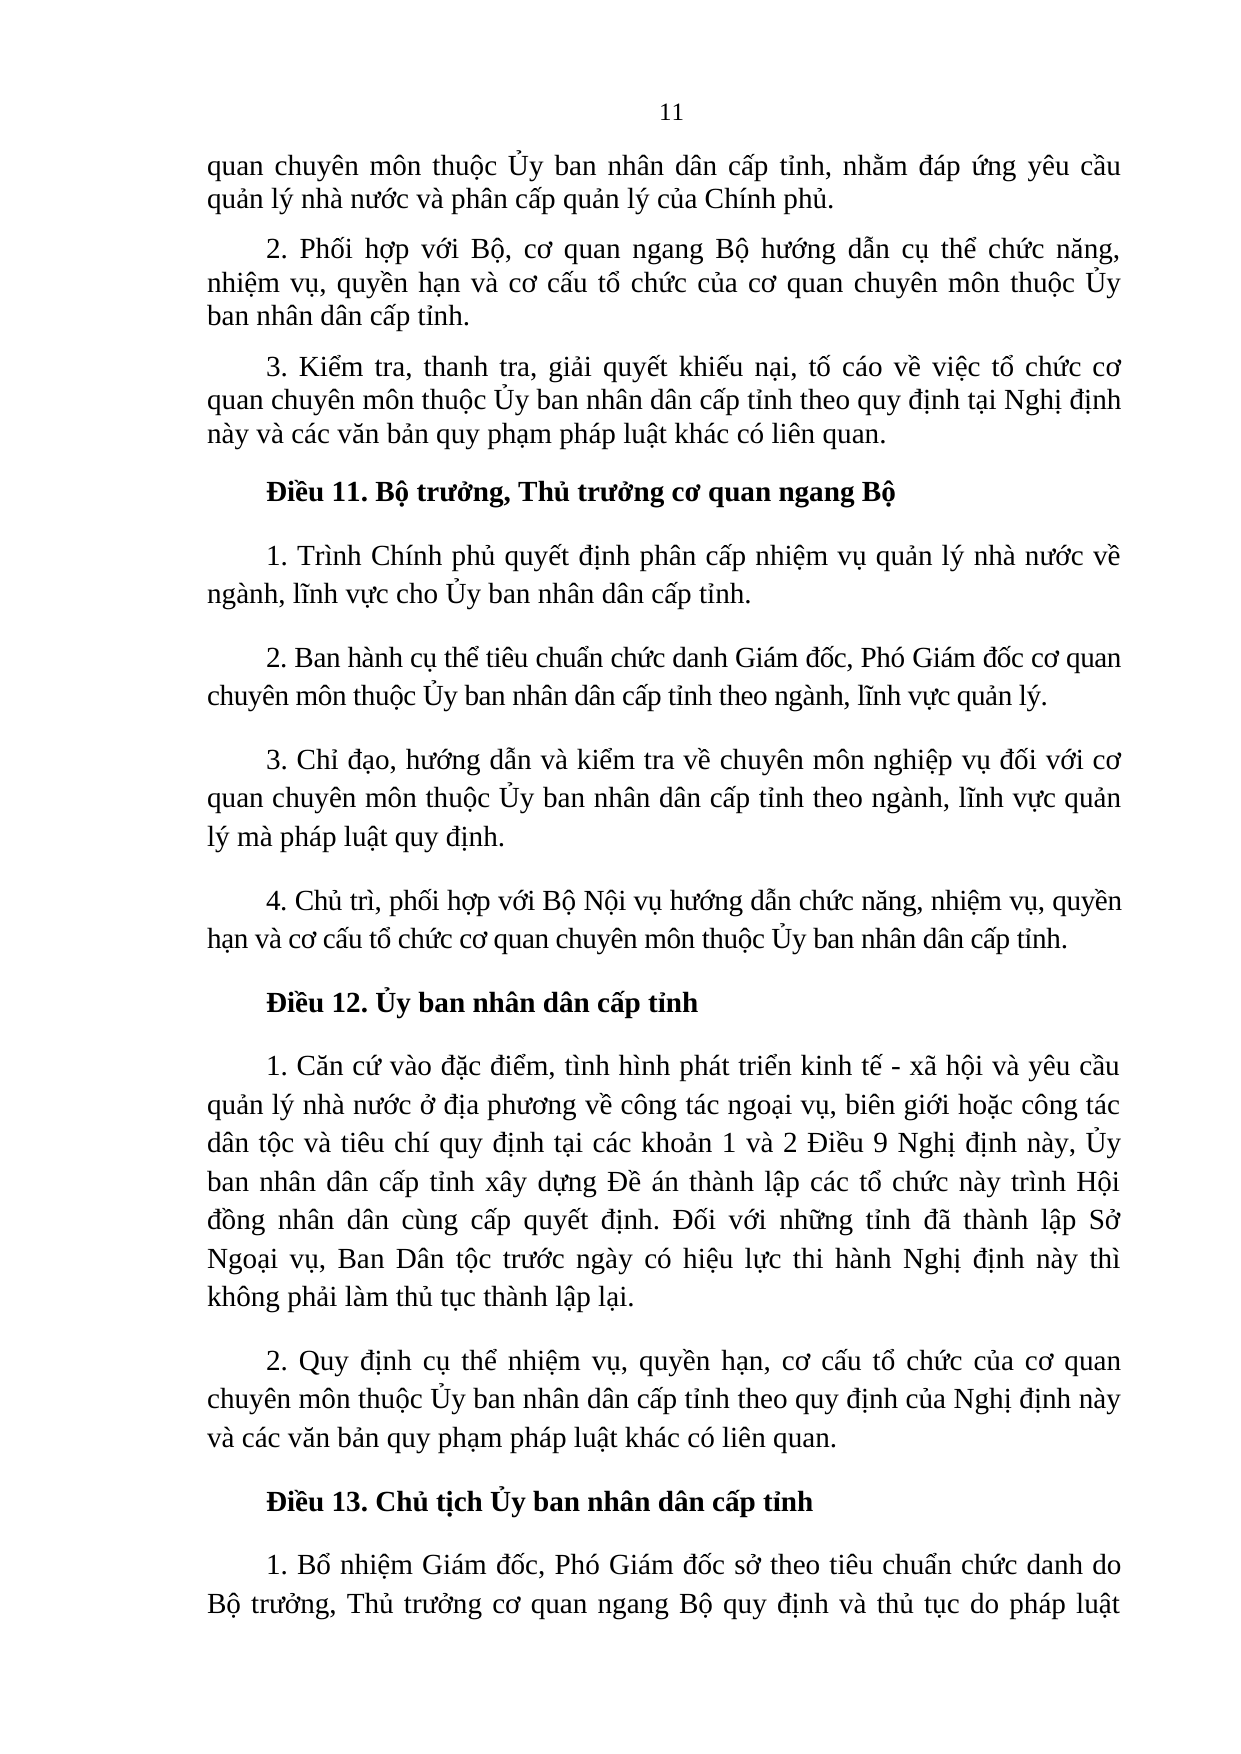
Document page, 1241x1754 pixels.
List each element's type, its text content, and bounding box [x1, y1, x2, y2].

text Điều 12. Ủy ban nhân dân cấp tỉnh [207, 985, 1122, 1018]
text 1. Trình Chính phủ quyết định phân cấp nhiệm vụ quản lý nhà nước về ngành, lĩnh vực cho Ủy ban nhân dân cấp tỉnh. [207, 538, 1122, 610]
text 2. Ban hành cụ thể tiêu chuẩn chức danh Giám đốc, Phó Giám đốc cơ quan chuyên môn thuộc Ủy ban nhân dân cấp tỉnh theo ngành, lĩnh vực quản lý. [207, 640, 1122, 712]
text 2. Quy định cụ thể nhiệm vụ, quyền hạn, cơ cấu tổ chức của cơ quan chuyên môn thuộc Ủy ban nhân dân cấp tỉnh theo quy định của Nghị định này và các văn bản quy phạm pháp luật khác có liên quan. [207, 1343, 1122, 1454]
text 3. Chỉ đạo, hướng dẫn và kiểm tra về chuyên môn nghiệp vụ đối với cơ quan chuyên môn thuộc Ủy ban nhân dân cấp tỉnh theo ngành, lĩnh vực quản lý mà pháp luật quy định. [207, 742, 1122, 853]
text Điều 11. Bộ trưởng, Thủ trưởng cơ quan ngang Bộ [207, 474, 1122, 508]
text 3. Kiểm tra, thanh tra, giải quyết khiếu nại, tố cáo về việc tổ chức cơ quan chuyên môn thuộc Ủy ban nhân dân cấp tỉnh theo quy định tại Nghị định này và các văn bản quy phạm pháp luật khác có liên quan. [207, 349, 1122, 449]
text 1. Bổ nhiệm Giám đốc, Phó Giám đốc sở theo tiêu chuẩn chức danh do Bộ trưởng, Thủ trưởng cơ quan ngang Bộ quy định và thủ tục do pháp luật [207, 1547, 1122, 1619]
text 2. Phối hợp với Bộ, cơ quan ngang Bộ hướng dẫn cụ thể chức năng, nhiệm vụ, quyền hạn và cơ cấu tổ chức của cơ quan chuyên môn thuộc Ủy ban nhân dân cấp tỉnh. [207, 231, 1122, 332]
text 1. Căn cứ vào đặc điểm, tình hình phát triển kinh tế - xã hội và yêu cầu quản lý nhà nước ở địa phương về công tác ngoại vụ, biên giới hoặc công tác dân tộc và tiêu chí quy định tại các khoản 1 và 2 Điều 9 Nghị định này, Ủy ban nhân dân cấp tỉnh xây dựng Đề án thành lập các tổ chức này trình Hội đồng nhân dân cùng cấp quyết định. Đối với những tỉnh đã thành lập Sở Ngoại vụ, Ban Dân tộc trước ngày có hiệu lực thi hành Nghị định này thì không phải làm thủ tục thành lập lại. [207, 1048, 1122, 1313]
text Điều 13. Chủ tịch Ủy ban nhân dân cấp tỉnh [207, 1484, 1122, 1517]
text quan chuyên môn thuộc Ủy ban nhân dân cấp tỉnh, nhằm đáp ứng yêu cầu quản lý nhà nước và phân cấp quản lý của Chính phủ. [207, 148, 1122, 215]
text 4. Chủ trì, phối hợp với Bộ Nội vụ hướng dẫn chức năng, nhiệm vụ, quyền hạn và cơ cấu tổ chức cơ quan chuyên môn thuộc Ủy ban nhân dân cấp tỉnh. [207, 883, 1122, 955]
